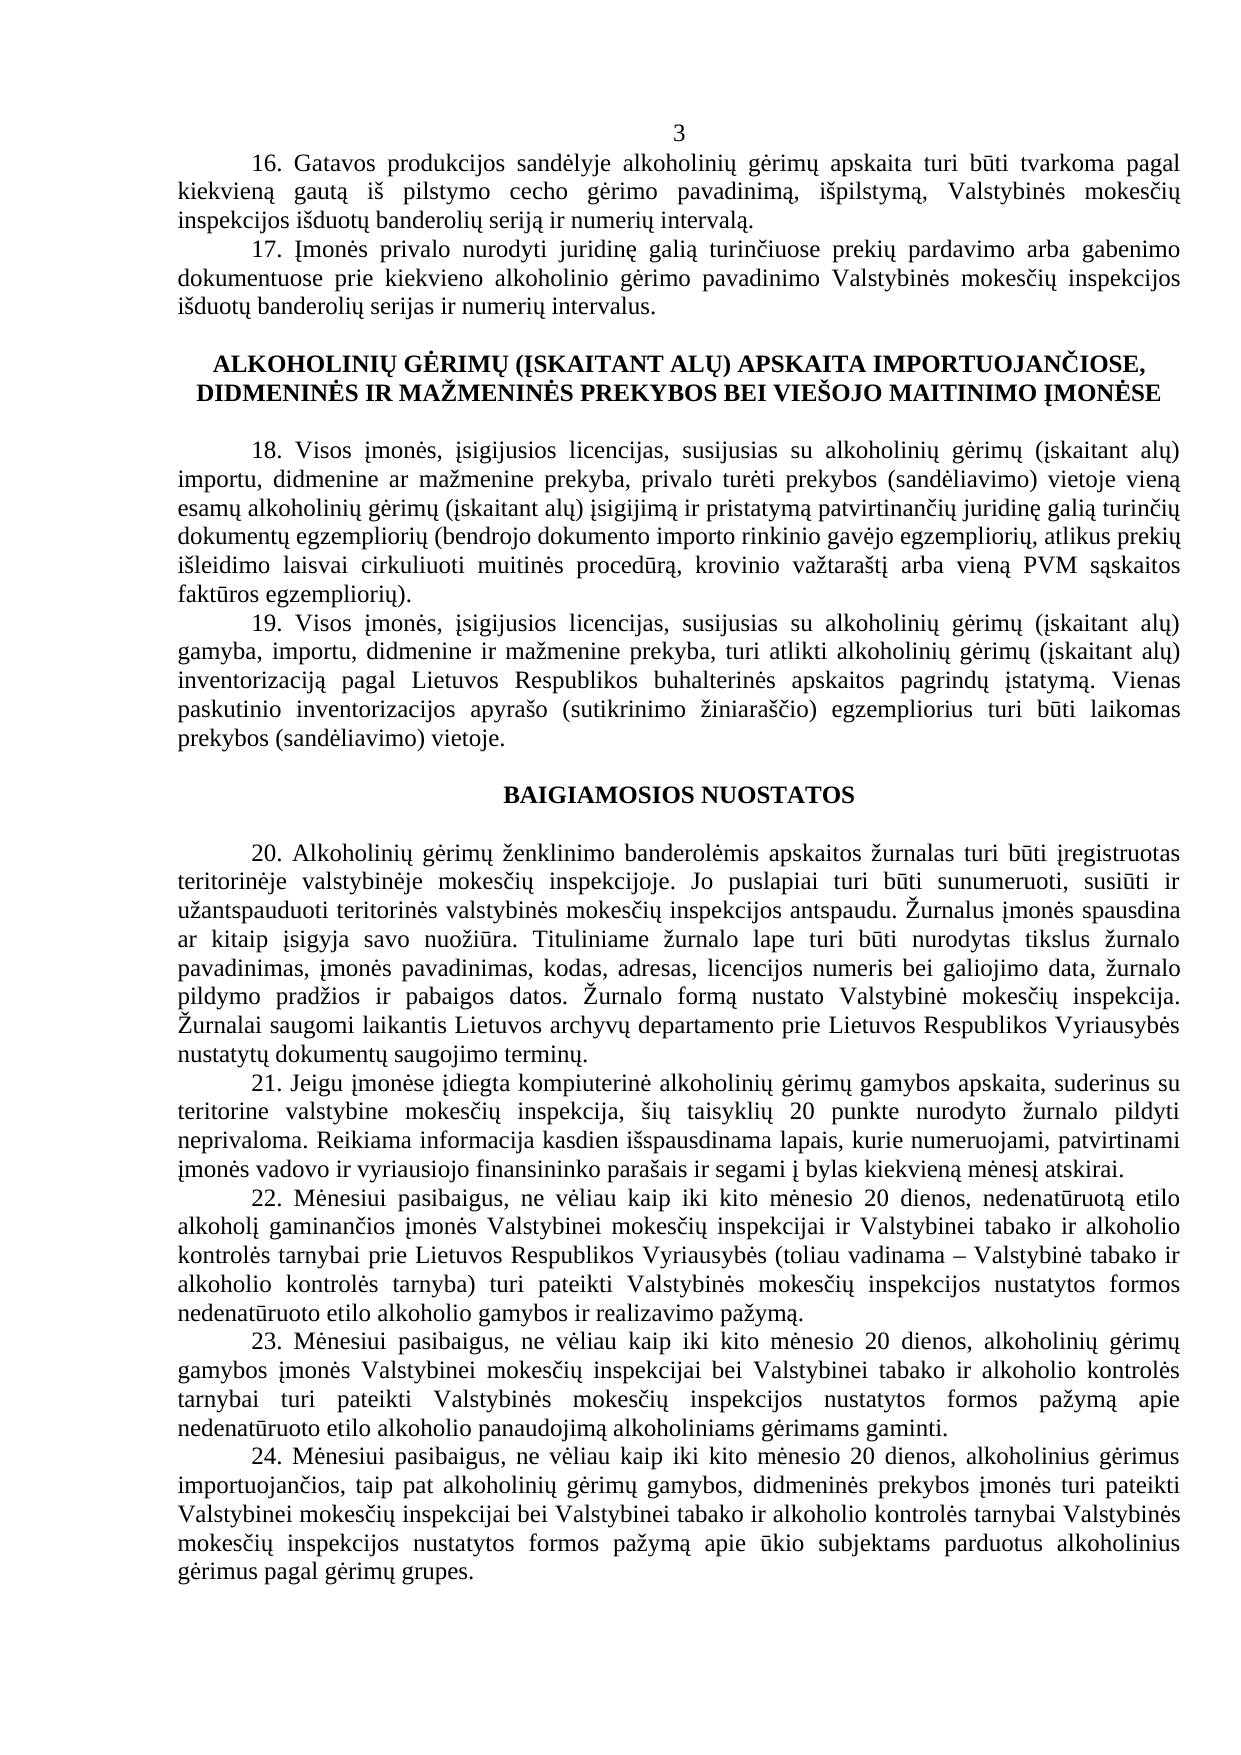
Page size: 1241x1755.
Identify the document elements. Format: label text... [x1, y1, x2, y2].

text 22. Mėnesiui pasibaigus, ne vėliau kaip iki kito mėnesio 20 dienos, nedenatūruotą etilo alkoholį gaminančios įmonės Valstybinei mokesčių inspekcijai ir Valstybinei tabako ir alkoholio kontrolės tarnybai prie Lietuvos Respublikos Vyriausybės (toliau vadinama – Valstybinė tabako ir alkoholio kontrolės tarnyba) turi pateikti Valstybinės mokesčių inspekcijos nustatytos formos nedenatūruoto etilo alkoholio gamybos ir realizavimo pažymą. [177, 1183, 1181, 1326]
text 23. Mėnesiui pasibaigus, ne vėliau kaip iki kito mėnesio 20 dienos, alkoholinių gėrimų gamybos įmonės Valstybinei mokesčių inspekcijai bei Valstybinei tabako ir alkoholio kontrolės tarnybai turi pateikti Valstybinės mokesčių inspekcijos nustatytos formos pažymą apie nedenatūruoto etilo alkoholio panaudojimą alkoholiniams gėrimams gaminti. [177, 1326, 1181, 1441]
text 16. Gatavos produkcijos sandėlyje alkoholinių gėrimų apskaita turi būti tvarkoma pagal kiekvieną gautą iš pilstymo cecho gėrimo pavadinimą, išpilstymą, Valstybinės mokesčių inspekcijos išduotų banderolių seriją ir numerių intervalą. [177, 148, 1181, 234]
text 20. Alkoholinių gėrimų ženklinimo banderolėmis apskaitos žurnalas turi būti įregistruotas teritorinėje valstybinėje mokesčių inspekcijoje. Jo puslapiai turi būti sunumeruoti, susiūti ir užantspauduoti teritorinės valstybinės mokesčių inspekcijos antspaudu. Žurnalus įmonės spausdina ar kitaip įsigyja savo nuožiūra. Tituliniame žurnalo lape turi būti nurodytas tikslus žurnalo pavadinimas, įmonės pavadinimas, kodas, adresas, licencijos numeris bei galiojimo data, žurnalo pildymo pradžios ir pabaigos datos. Žurnalo formą nustato Valstybinė mokesčių inspekcija. Žurnalai saugomi laikantis Lietuvos archyvų departamento prie Lietuvos Respublikos Vyriausybės nustatytų dokumentų saugojimo terminų. [177, 838, 1181, 1068]
text BAIGIAMOSIOS NUOSTATOS [177, 780, 1181, 809]
text ALKOHOLINIŲ GĖRIMŲ (ĮSKAITANT ALŲ) APSKAITA IMPORTUOJANČIOSE, DIDMENINĖS IR MAŽMENINĖS PREKYBOS BEI VIEŠOJO MAITINIMO ĮMONĖSE [177, 349, 1181, 406]
text 18. Visos įmonės, įsigijusios licencijas, susijusias su alkoholinių gėrimų (įskaitant alų) importu, didmenine ar mažmenine prekyba, privalo turėti prekybos (sandėliavimo) vietoje vieną esamų alkoholinių gėrimų (įskaitant alų) įsigijimą ir pristatymą patvirtinančių juridinę galią turinčių dokumentų egzempliorių (bendrojo dokumento importo rinkinio gavėjo egzempliorių, atlikus prekių išleidimo laisvai cirkuliuoti muitinės procedūrą, krovinio važtaraštį arba vieną PVM sąskaitos faktūros egzempliorių). [177, 435, 1181, 608]
text 17. Įmonės privalo nurodyti juridinę galią turinčiuose prekių pardavimo arba gabenimo dokumentuose prie kiekvieno alkoholinio gėrimo pavadinimo Valstybinės mokesčių inspekcijos išduotų banderolių serijas ir numerių intervalus. [177, 234, 1181, 320]
text 21. Jeigu įmonėse įdiegta kompiuterinė alkoholinių gėrimų gamybos apskaita, suderinus su teritorine valstybine mokesčių inspekcija, šių taisyklių 20 punkte nurodyto žurnalo pildyti neprivaloma. Reikiama informacija kasdien išspausdinama lapais, kurie numeruojami, patvirtinami įmonės vadovo ir vyriausiojo finansininko parašais ir segami į bylas kiekvieną mėnesį atskirai. [177, 1068, 1181, 1183]
text 24. Mėnesiui pasibaigus, ne vėliau kaip iki kito mėnesio 20 dienos, alkoholinius gėrimus importuojančios, taip pat alkoholinių gėrimų gamybos, didmeninės prekybos įmonės turi pateikti Valstybinei mokesčių inspekcijai bei Valstybinei tabako ir alkoholio kontrolės tarnybai Valstybinės mokesčių inspekcijos nustatytos formos pažymą apie ūkio subjektams parduotus alkoholinius gėrimus pagal gėrimų grupes. [177, 1441, 1181, 1585]
text 19. Visos įmonės, įsigijusios licencijas, susijusias su alkoholinių gėrimų (įskaitant alų) gamyba, importu, didmenine ir mažmenine prekyba, turi atlikti alkoholinių gėrimų (įskaitant alų) inventorizaciją pagal Lietuvos Respublikos buhalterinės apskaitos pagrindų įstatymą. Vienas paskutinio inventorizacijos apyrašo (sutikrinimo žiniaraščio) egzempliorius turi būti laikomas prekybos (sandėliavimo) vietoje. [177, 608, 1181, 751]
